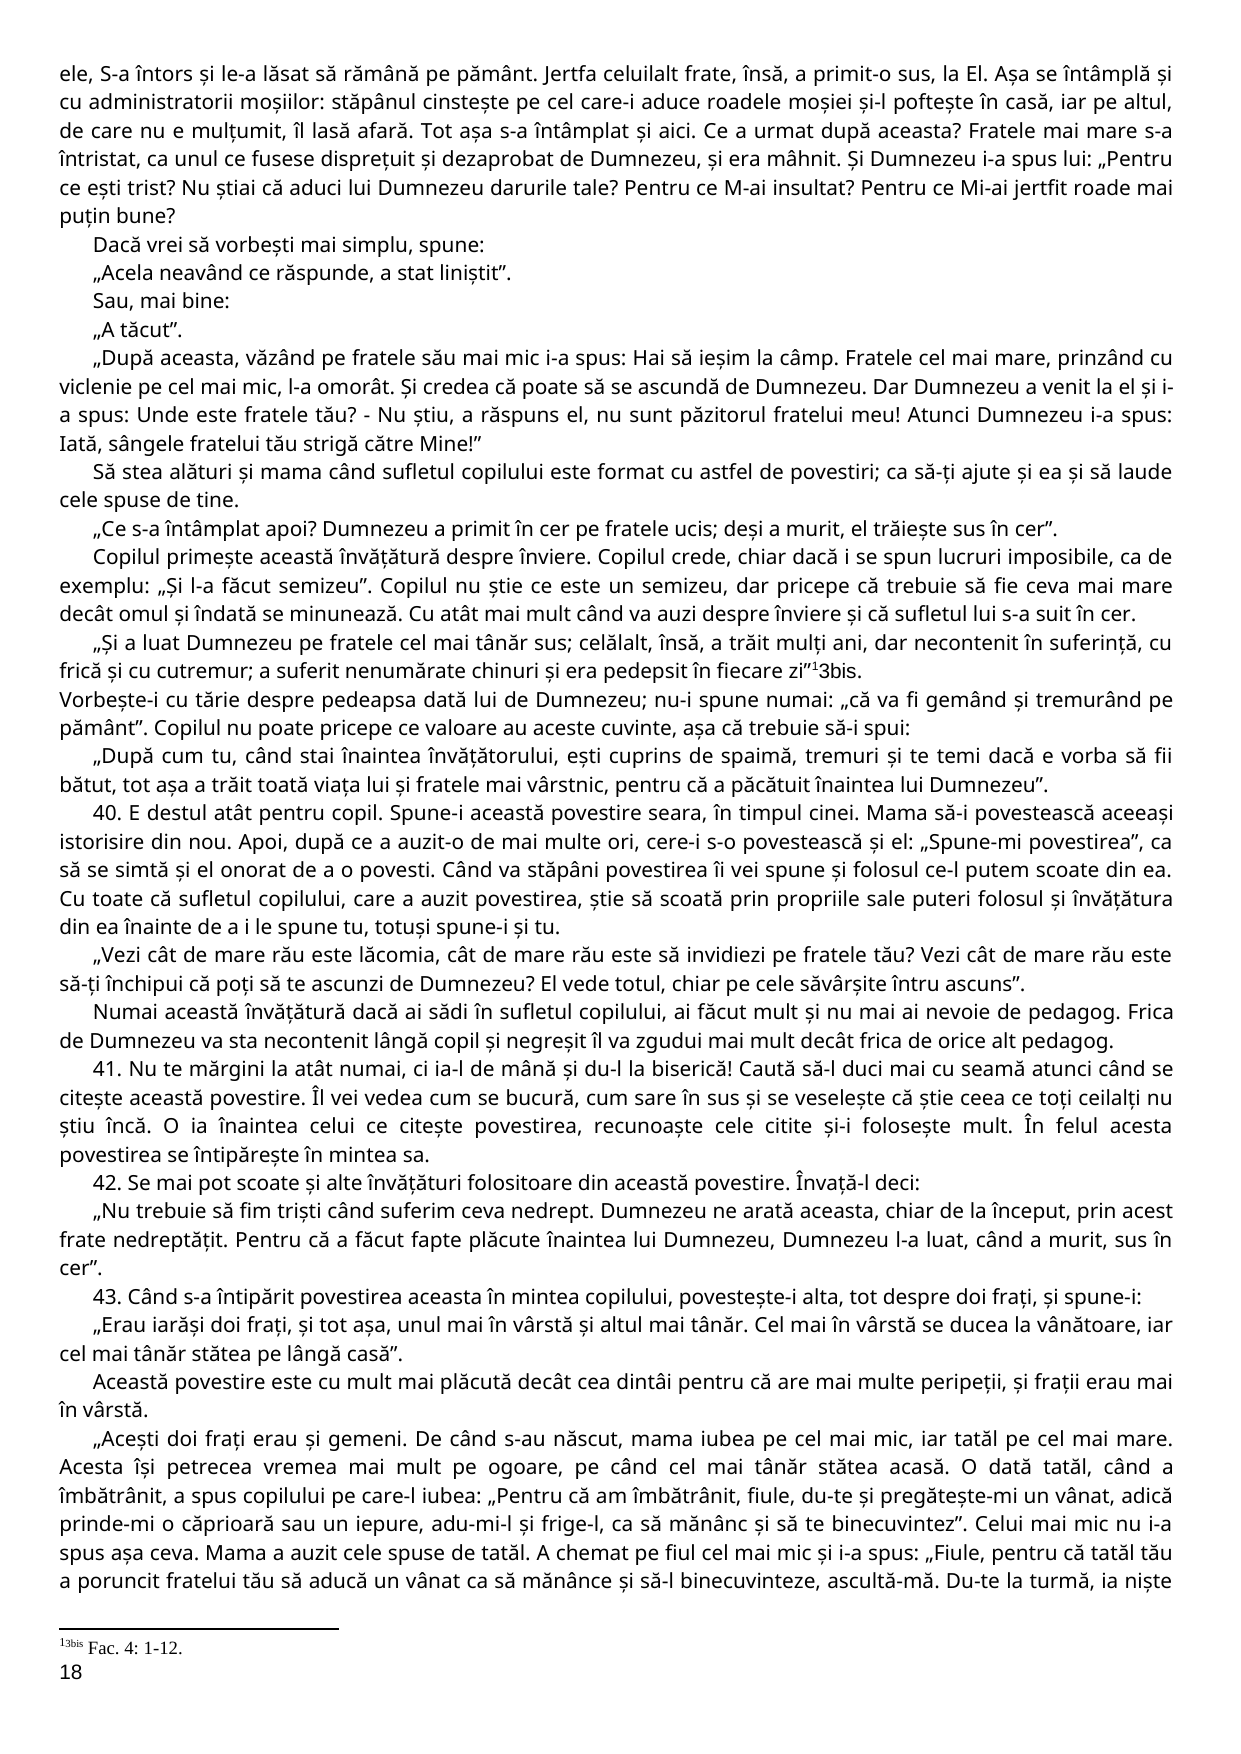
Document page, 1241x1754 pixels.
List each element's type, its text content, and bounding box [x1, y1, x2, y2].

text „Nu trebuie să fim trişti când suferim ceva nedrept. Dumnezeu ne arată aceasta, chiar de la început, prin acest frate nedreptăţit. Pentru că a făcut fapte plăcute înaintea lui Dumnezeu, Dumnezeu l-a luat, când a murit, sus în cer”. [59, 1197, 1175, 1282]
text ele, S-a întors şi le-a lăsat să rămână pe pământ. Jertfa celuilalt frate, însă, a primit-o sus, la El. Aşa se întâmplă şi cu administratorii moşiilor: stăpânul cinsteşte pe cel care-i aduce roadele moşiei şi-l pofteşte în casă, iar pe altul, de care nu e mulţumit, îl lasă afară. Tot aşa s-a întâmplat şi aici. Ce a urmat după aceasta? Fratele mai mare s-a întristat, ca unul ce fusese dispreţuit şi dezaprobat de Dumnezeu, şi era mâhnit. Şi Dumnezeu i-a spus lui: „Pentru ce eşti trist? Nu ştiai că aduci lui Dumnezeu darurile tale? Pentru ce M-ai insultat? Pentru ce Mi-ai jertfit roade mai puţin bune? [59, 59, 1175, 230]
text „Ce s-a întâmplat apoi? Dumnezeu a primit în cer pe fratele ucis; deşi a murit, el trăieşte sus în cer”. [59, 514, 1175, 542]
text Copilul primeşte această învăţătură despre înviere. Copilul crede, chiar dacă i se spun lucruri imposibile, ca de exemplu: „Şi l-a făcut semizeu”. Copilul nu ştie ce este un semizeu, dar pricepe că trebuie să fie ceva mai mare decât omul şi îndată se minunează. Cu atât mai mult când va auzi despre înviere şi că sufletul lui s-a suit în cer. [59, 542, 1175, 628]
text „După cum tu, când stai înaintea învăţătorului, eşti cuprins de spaimă, tremuri şi te temi dacă e vorba să fii bătut, tot aşa a trăit toată viaţa lui şi fratele mai vârstnic, pentru că a păcătuit înaintea lui Dumnezeu”. [59, 742, 1175, 798]
text Să stea alături şi mama când sufletul copilului este format cu astfel de povestiri; ca să-ţi ajute şi ea şi să laude cele spuse de tine. [59, 457, 1175, 514]
text Vorbeşte-i cu tărie despre pedeapsa dată lui de Dumnezeu; nu-i spune numai: „că va fi gemând şi tremurând pe pământ”. Copilul nu poate pricepe ce valoare au aceste cuvinte, aşa că trebuie să-i spui: [59, 685, 1175, 742]
text „Aceşti doi fraţi erau şi gemeni. De când s-au născut, mama iubea pe cel mai mic, iar tatăl pe cel mai mare. Acesta îşi petrecea vremea mai mult pe ogoare, pe când cel mai tânăr stătea acasă. O dată tatăl, când a îmbătrânit, a spus copilului pe care-l iubea: „Pentru că am îmbătrânit, fiule, du-te şi pregăteşte-mi un vânat, adică prinde-mi o căprioară sau un iepure, adu-mi-l şi frige-l, ca să mănânc şi să te binecuvintez”. Celui mai mic nu i-a spus aşa ceva. Mama a auzit cele spuse de tatăl. A chemat pe fiul cel mai mic şi i-a spus: „Fiule, pentru că tatăl tău a poruncit fratelui tău să aducă un vânat ca să mănânce şi să-l binecuvinteze, ascultă-mă. Du-te la turmă, ia nişte [59, 1424, 1175, 1595]
text Această povestire este cu mult mai plăcută decât cea dintâi pentru că are mai multe peripeţii, şi fraţii erau mai în vârstă. [59, 1367, 1175, 1424]
text Sau, mai bine: [59, 287, 1175, 315]
text 3bis Fac. 4: 1-12. [59, 1635, 1175, 1659]
text Dacă vrei să vorbeşti mai simplu, spune: [59, 230, 1175, 258]
text 40. E destul atât pentru copil. Spune-i această povestire seara, în timpul cinei. Mama să-i povestească aceeaşi istorisire din nou. Apoi, după ce a auzit-o de mai multe ori, cere-i s-o povestească şi el: „Spune-mi povestirea”, ca să se simtă şi el onorat de a o povesti. Când va stăpâni povestirea îi vei spune şi folosul ce-l putem scoate din ea. Cu toate că sufletul copilului, care a auzit povestirea, ştie să scoată prin propriile sale puteri folosul şi învăţătura din ea înainte de a i le spune tu, totuşi spune-i şi tu. [59, 798, 1175, 941]
text „Şi a luat Dumnezeu pe fratele cel mai tânăr sus; celălalt, însă, a trăit mulţi ani, dar necontenit în suferinţă, cu frică şi cu cutremur; a suferit nenumărate chinuri şi era pedepsit în fiecare zi”3bis. [59, 628, 1175, 685]
text „Erau iarăşi doi fraţi, şi tot aşa, unul mai în vârstă şi altul mai tânăr. Cel mai în vârstă se ducea la vânătoare, iar cel mai tânăr stătea pe lângă casă”. [59, 1310, 1175, 1367]
text „Vezi cât de mare rău este lăcomia, cât de mare rău este să invidiezi pe fratele tău? Vezi cât de mare rău este să-ţi închipui că poţi să te ascunzi de Dumnezeu? El vede totul, chiar pe cele săvârşite întru ascuns”. [59, 941, 1175, 997]
text „După aceasta, văzând pe fratele său mai mic i-a spus: Hai să ieşim la câmp. Fratele cel mai mare, prinzând cu viclenie pe cel mai mic, l-a omorât. Şi credea că poate să se ascundă de Dumnezeu. Dar Dumnezeu a venit la el şi i-a spus: Unde este fratele tău? - Nu ştiu, a răspuns el, nu sunt păzitorul fratelui meu! Atunci Dumnezeu i-a spus: Iată, sângele fratelui tău strigă către Mine!” [59, 343, 1175, 457]
text „Acela neavând ce răspunde, a stat liniştit”. [59, 258, 1175, 287]
text 42. Se mai pot scoate şi alte învăţături folositoare din această povestire. Învaţă-l deci: [59, 1168, 1175, 1197]
text Numai această învăţătură dacă ai sădi în sufletul copilului, ai făcut mult şi nu mai ai nevoie de pedagog. Frica de Dumnezeu va sta necontenit lângă copil şi negreşit îl va zgudui mai mult decât frica de orice alt pedagog. [59, 997, 1175, 1054]
text 41. Nu te mărgini la atât numai, ci ia-l de mână şi du-l la biserică! Caută să-l duci mai cu seamă atunci când se citeşte această povestire. Îl vei vedea cum se bucură, cum sare în sus şi se veseleşte că ştie ceea ce toţi ceilalţi nu ştiu încă. O ia înaintea celui ce citeşte povestirea, recunoaşte cele citite şi-i foloseşte mult. În felul acesta povestirea se întipăreşte în mintea sa. [59, 1054, 1175, 1168]
text „A tăcut”. [59, 315, 1175, 343]
text 43. Când s-a întipărit povestirea aceasta în mintea copilului, povesteşte-i alta, tot despre doi fraţi, şi spune-i: [59, 1282, 1175, 1310]
